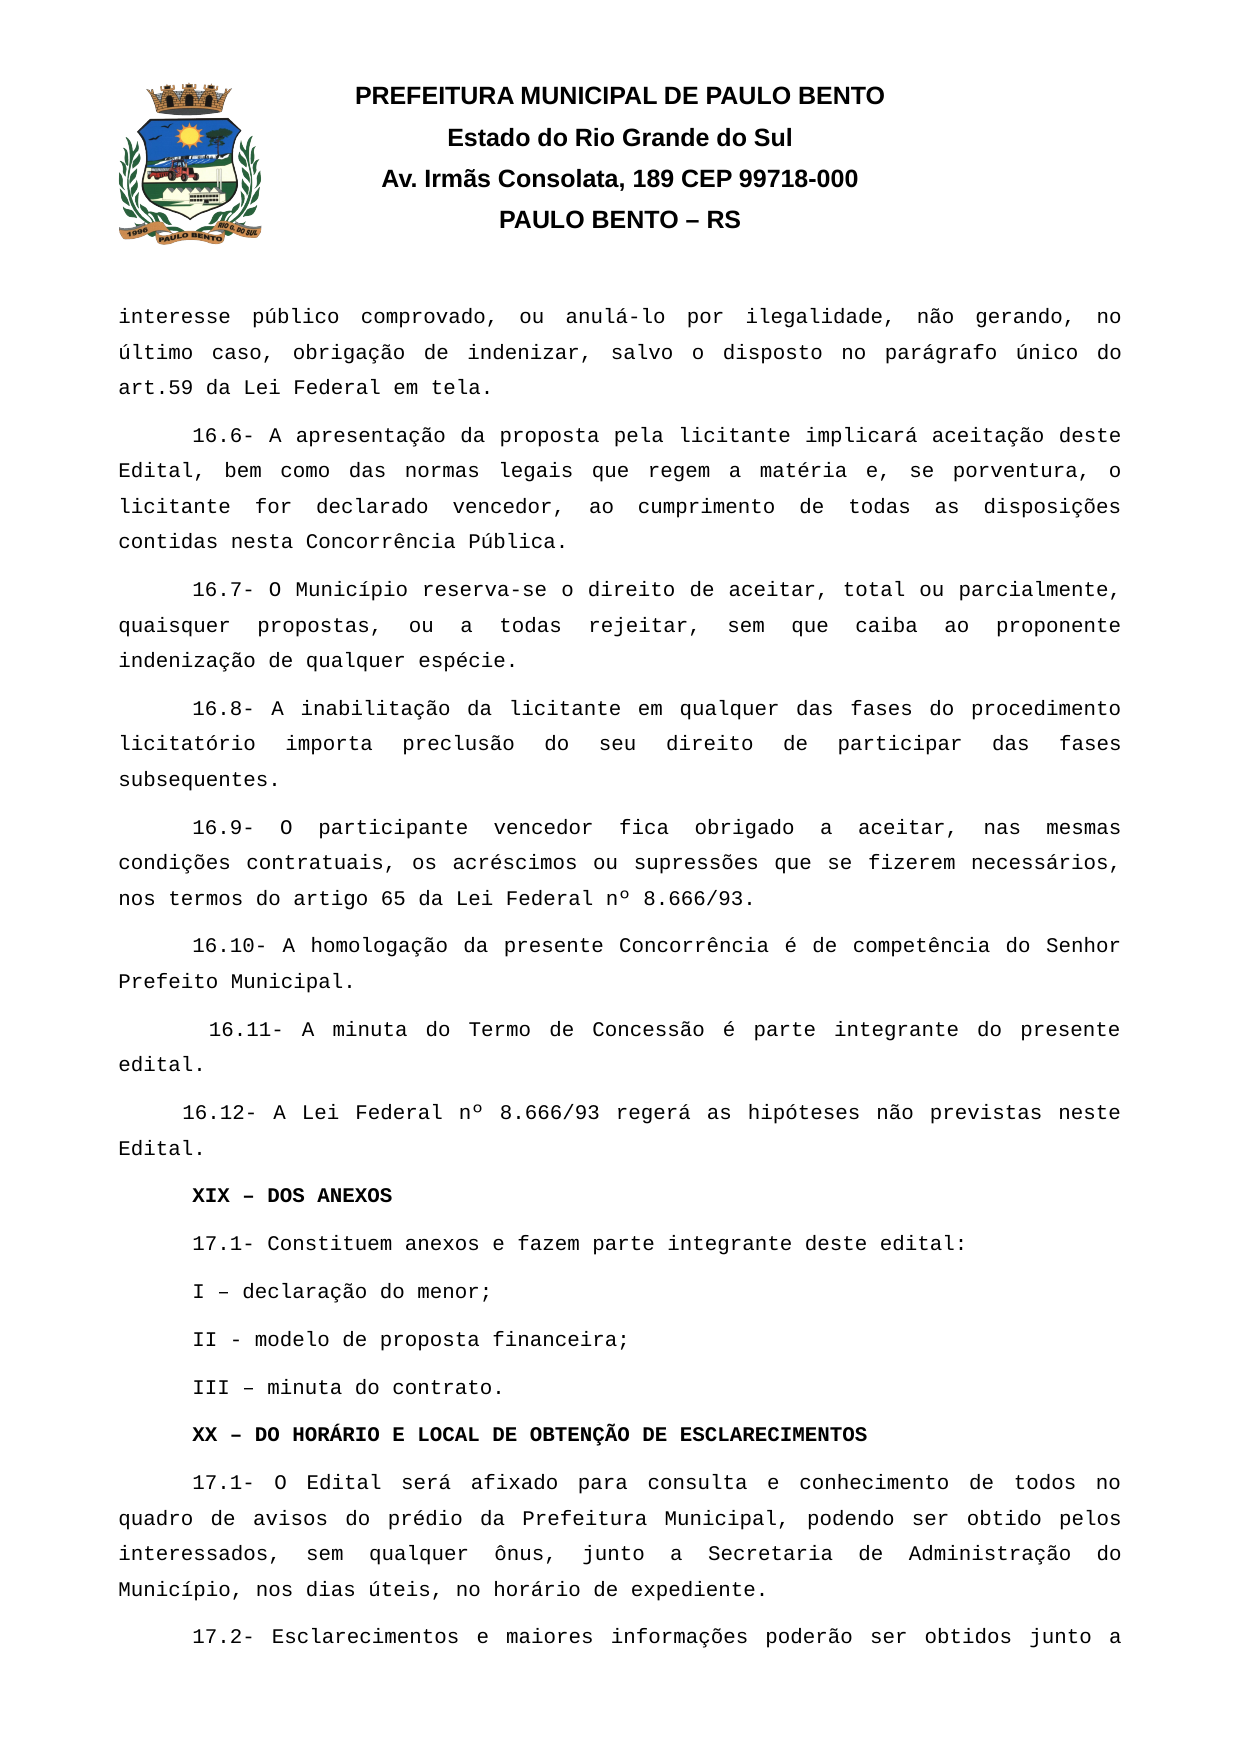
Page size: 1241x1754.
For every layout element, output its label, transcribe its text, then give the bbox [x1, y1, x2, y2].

text I – declaração do menor; [118, 1281, 1122, 1305]
text interesse público comprovado, ou anulá-lo por ilegalidade, não gerando, no último caso, obrigação de indenizar, salvo o disposto no parágrafo único do art.59 da Lei Federal em tela. [118, 306, 1122, 401]
picture [118, 82, 262, 245]
text 17.1- O Edital será afixado para consulta e conhecimento de todos no quadro de avisos do prédio da Prefeitura Municipal, podendo ser obtido pelos interessados, sem qualquer ônus, junto a Secretaria de Administração do Município, nos dias úteis, no horário de expediente. [118, 1472, 1122, 1602]
text 16.12- A Lei Federal nº 8.666/93 regerá as hipóteses não previstas neste Edital. [118, 1102, 1122, 1161]
text 17.1- Constituem anexos e fazem parte integrante deste edital: [118, 1233, 1122, 1257]
text III – minuta do contrato. [118, 1377, 1122, 1400]
text 16.9- O participante vencedor fica obrigado a aceitar, nas mesmas condições contratuais, os acréscimos ou supressões que se fizerem necessários, nos termos do artigo 65 da Lei Federal nº 8.666/93. [118, 817, 1122, 911]
text 16.11- A minuta do Termo de Concessão é parte integrante do presente edital. [118, 1019, 1122, 1078]
text XX – DO HORÁRIO E LOCAL DE OBTENÇÃO DE ESCLARECIMENTOS [118, 1424, 1122, 1448]
text XIX – DOS ANEXOS [118, 1185, 1122, 1209]
text 16.10- A homologação da presente Concorrência é de competência do Senhor Prefeito Municipal. [118, 935, 1122, 994]
text II - modelo de proposta financeira; [118, 1329, 1122, 1352]
text 17.2- Esclarecimentos e maiores informações poderão ser obtidos junto a [118, 1627, 1122, 1650]
text 16.7- O Município reserva-se o direito de aceitar, total ou parcialmente, quaisquer propostas, ou a todas rejeitar, sem que caiba ao proponente indenização de qualquer espécie. [118, 579, 1122, 674]
text 16.8- A inabilitação da licitante em qualquer das fases do procedimento licitatório importa preclusão do seu direito de participar das fases subsequentes. [118, 698, 1122, 792]
text 16.6- A apresentação da proposta pela licitante implicará aceitação deste Edital, bem como das normas legais que regem a matéria e, se porventura, o licitante for declarado vencedor, ao cumprimento de todas as disposições contidas nesta Concorrência Pública. [118, 425, 1122, 555]
